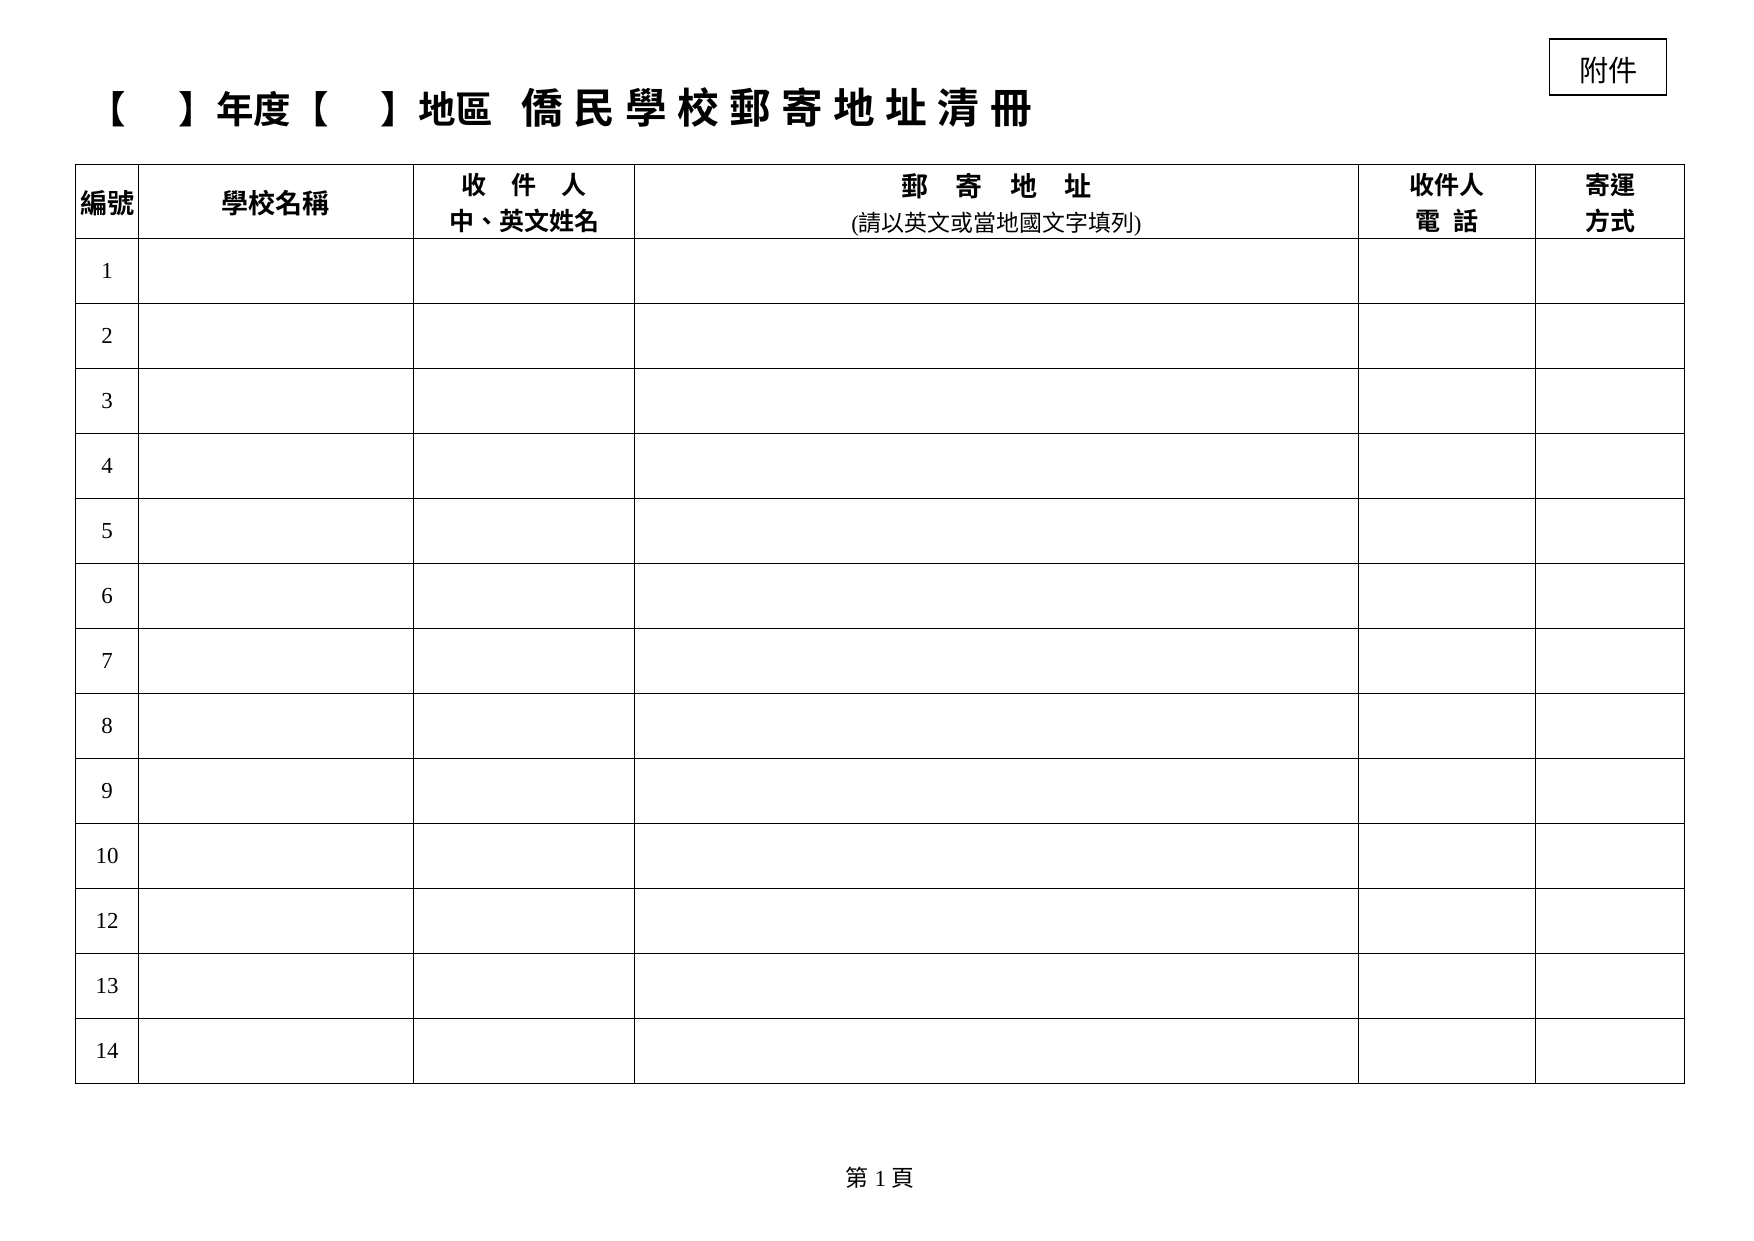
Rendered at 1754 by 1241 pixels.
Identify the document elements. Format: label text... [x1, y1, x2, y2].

table_cell [139, 499, 413, 563]
table_cell [139, 304, 413, 368]
table_cell [1359, 629, 1535, 693]
table_cell 6 [76, 564, 138, 628]
table_cell [635, 499, 1358, 563]
table_cell [1536, 889, 1684, 953]
table_cell 2 [76, 304, 138, 368]
table_header 寄運 方式 [1536, 165, 1684, 238]
table_cell [635, 434, 1358, 498]
table_cell [139, 629, 413, 693]
table_cell [1536, 564, 1684, 628]
table_cell 10 [76, 824, 138, 888]
text 【 】年度【 】地區 僑 民 學 校 郵 寄 地 址 清 冊 [89, 39, 1671, 135]
table_cell [1536, 434, 1684, 498]
table_cell 13 [76, 954, 138, 1018]
table_cell [414, 304, 634, 368]
table_cell [414, 369, 634, 433]
table_cell [1359, 564, 1535, 628]
table_cell [1536, 694, 1684, 758]
table_cell [414, 434, 634, 498]
table_cell 1 [76, 239, 138, 303]
table_cell [635, 239, 1358, 303]
table_cell [139, 824, 413, 888]
table_cell [635, 304, 1358, 368]
table_cell [414, 239, 634, 303]
table_cell [414, 499, 634, 563]
table_cell [139, 434, 413, 498]
table_cell 7 [76, 629, 138, 693]
table_cell [1359, 954, 1535, 1018]
table_cell [1359, 759, 1535, 823]
table_cell [139, 889, 413, 953]
table_cell [414, 564, 634, 628]
table_cell [635, 889, 1358, 953]
table_cell [1536, 369, 1684, 433]
table_cell [139, 1019, 413, 1083]
table_cell [139, 369, 413, 433]
table_cell [635, 629, 1358, 693]
table_cell [1536, 499, 1684, 563]
table_cell [1536, 824, 1684, 888]
table_cell [1359, 434, 1535, 498]
table_cell [414, 1019, 634, 1083]
table_cell [1359, 824, 1535, 888]
table_header 郵 寄 地 址 (請以英文或當地國文字填列) [635, 165, 1358, 238]
table_cell 8 [76, 694, 138, 758]
table_header 收 件 人 中、英文姓名 [414, 165, 634, 238]
table_cell [635, 824, 1358, 888]
table_cell [414, 889, 634, 953]
table_cell [414, 629, 634, 693]
table_cell [139, 954, 413, 1018]
table_cell [1359, 694, 1535, 758]
table_cell [1536, 759, 1684, 823]
table_cell 14 [76, 1019, 138, 1083]
table_cell [139, 239, 413, 303]
table_cell [1359, 239, 1535, 303]
table_cell 12 [76, 889, 138, 953]
table_cell 5 [76, 499, 138, 563]
table_cell [139, 564, 413, 628]
table_cell [1536, 304, 1684, 368]
table_cell [414, 954, 634, 1018]
table_cell [635, 694, 1358, 758]
table_cell [414, 759, 634, 823]
table_cell 4 [76, 434, 138, 498]
table_header 編號 [76, 165, 138, 238]
table_cell 3 [76, 369, 138, 433]
table_cell [1536, 629, 1684, 693]
table_cell [635, 564, 1358, 628]
table_cell [139, 759, 413, 823]
table_cell [1359, 499, 1535, 563]
table_cell [1359, 889, 1535, 953]
table_cell [414, 694, 634, 758]
table_cell [1359, 304, 1535, 368]
table_cell [414, 824, 634, 888]
table_cell 9 [76, 759, 138, 823]
table_cell [1536, 954, 1684, 1018]
text 附件四 [1565, 47, 1651, 87]
table_cell [1359, 1019, 1535, 1083]
table_cell [1536, 1019, 1684, 1083]
table_cell [635, 369, 1358, 433]
table_header 收件人 電 話 [1359, 165, 1535, 238]
table_header 學校名稱 [139, 165, 413, 238]
table_cell [635, 759, 1358, 823]
table_cell [1536, 239, 1684, 303]
table_cell [139, 694, 413, 758]
table_cell [635, 954, 1358, 1018]
table_cell [1359, 369, 1535, 433]
table_cell [635, 1019, 1358, 1083]
